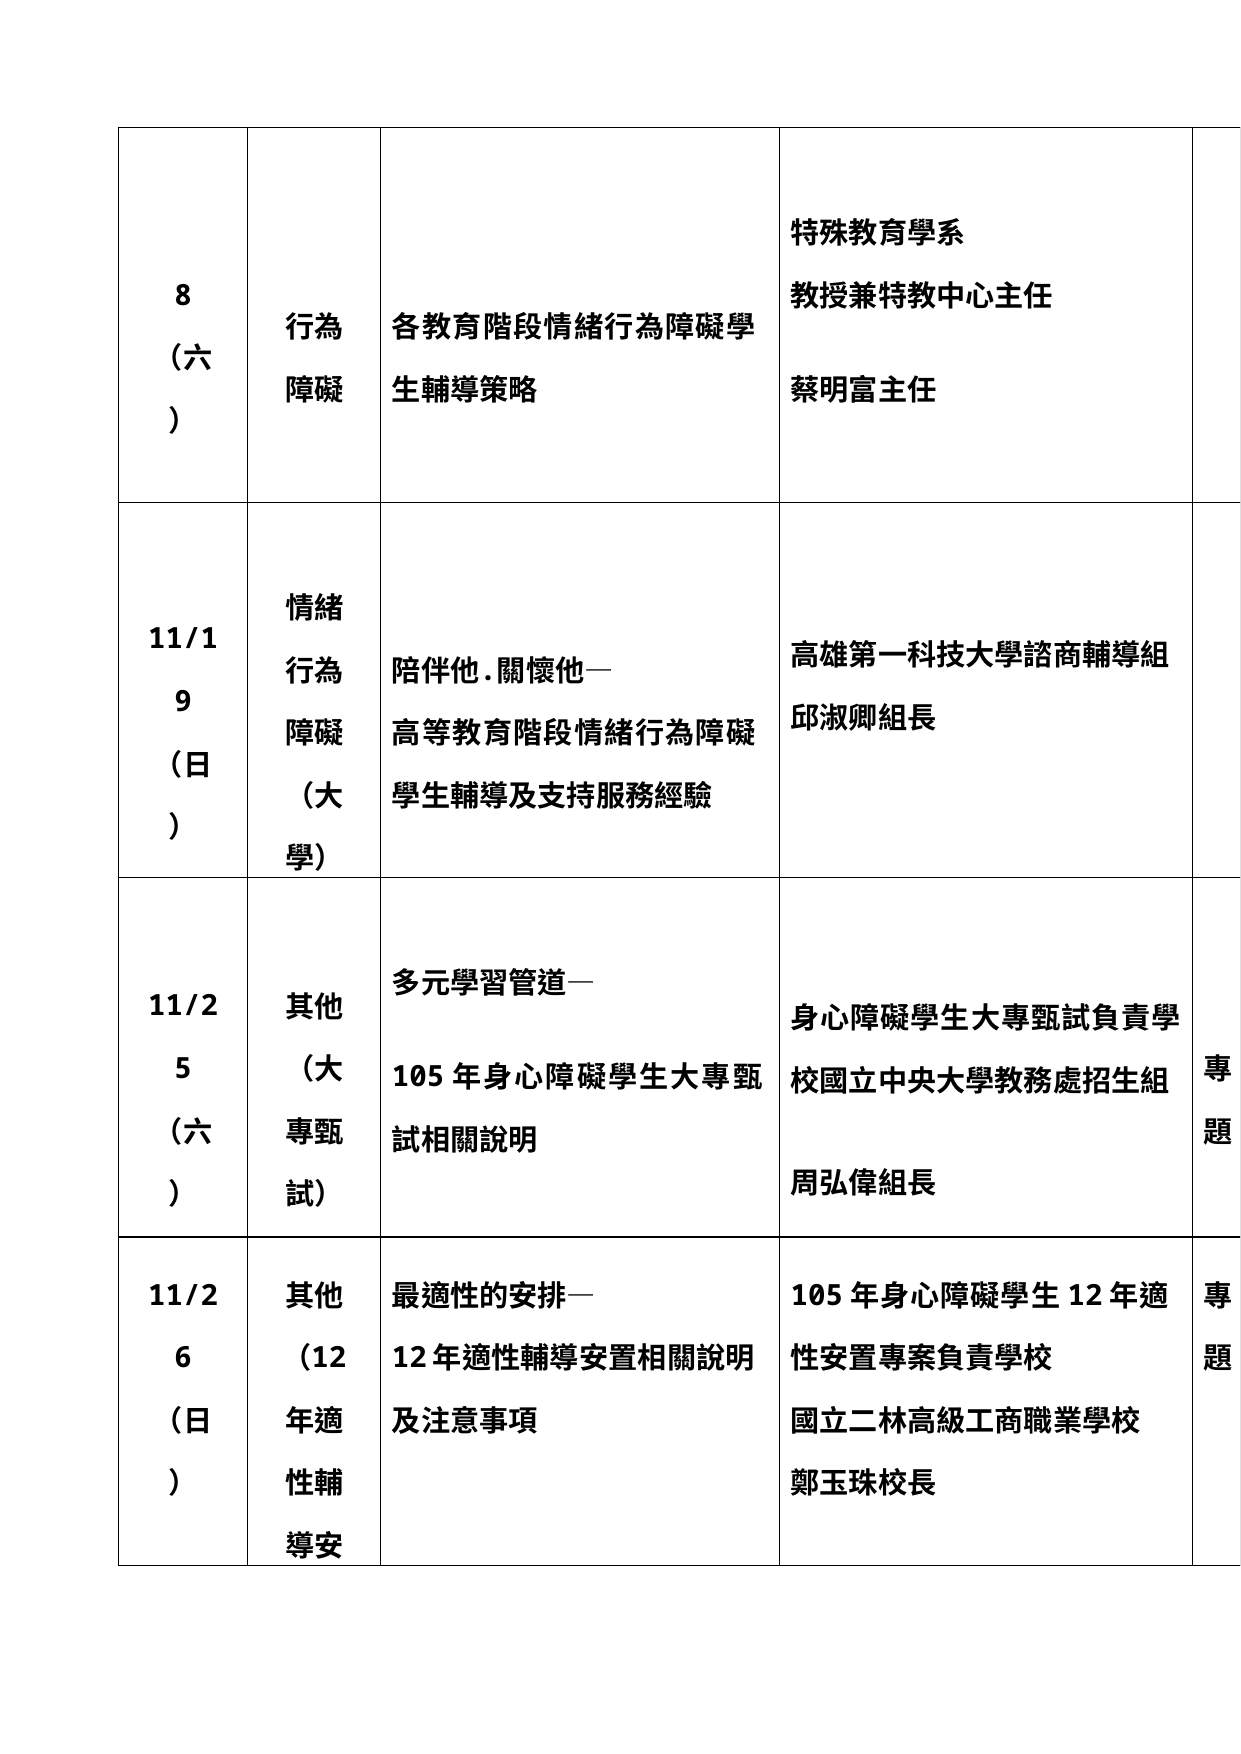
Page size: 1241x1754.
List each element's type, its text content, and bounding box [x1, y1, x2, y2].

table_cell 高雄第一科技大學諮商輔導組 邱淑卿組長 [780, 503, 1192, 877]
table_cell 專題 [1193, 878, 1240, 1236]
table_cell 11/26（日） [119, 1238, 247, 1564]
table_cell 其他（大專甄試） [248, 878, 380, 1236]
table_cell 11/19（日） [119, 503, 247, 877]
table_cell 情緒行為障礙（大學） [248, 503, 380, 877]
table_cell 多元學習管道— 105年身心障礙學生大專甄試相關說明 [381, 878, 779, 1236]
table_cell 特殊教育學系 教授兼特教中心主任 蔡明富主任 [780, 128, 1192, 502]
table_cell [1193, 128, 1240, 502]
table_cell 各教育階段情緒行為障礙學生輔導策略 [381, 128, 779, 502]
table_cell 11/25（六） [119, 878, 247, 1236]
table_cell 身心障礙學生大專甄試負責學校國立中央大學教務處招生組 周弘偉組長 [780, 878, 1192, 1236]
table_cell 其他（12年適性輔導安 [248, 1238, 380, 1564]
table_cell 最適性的安排— 12年適性輔導安置相關說明及注意事項 [381, 1238, 779, 1564]
table_cell 行為障礙 [248, 128, 380, 502]
table_cell 專題 [1193, 1238, 1240, 1564]
table_cell [1193, 503, 1240, 877]
table_cell 陪伴他.關懷他— 高等教育階段情緒行為障礙學生輔導及支持服務經驗 [381, 503, 779, 877]
table_cell 105年身心障礙學生12年適性安置專案負責學校 國立二林高級工商職業學校 鄭玉珠校長 [780, 1238, 1192, 1564]
table_cell 8（六） [119, 128, 247, 502]
